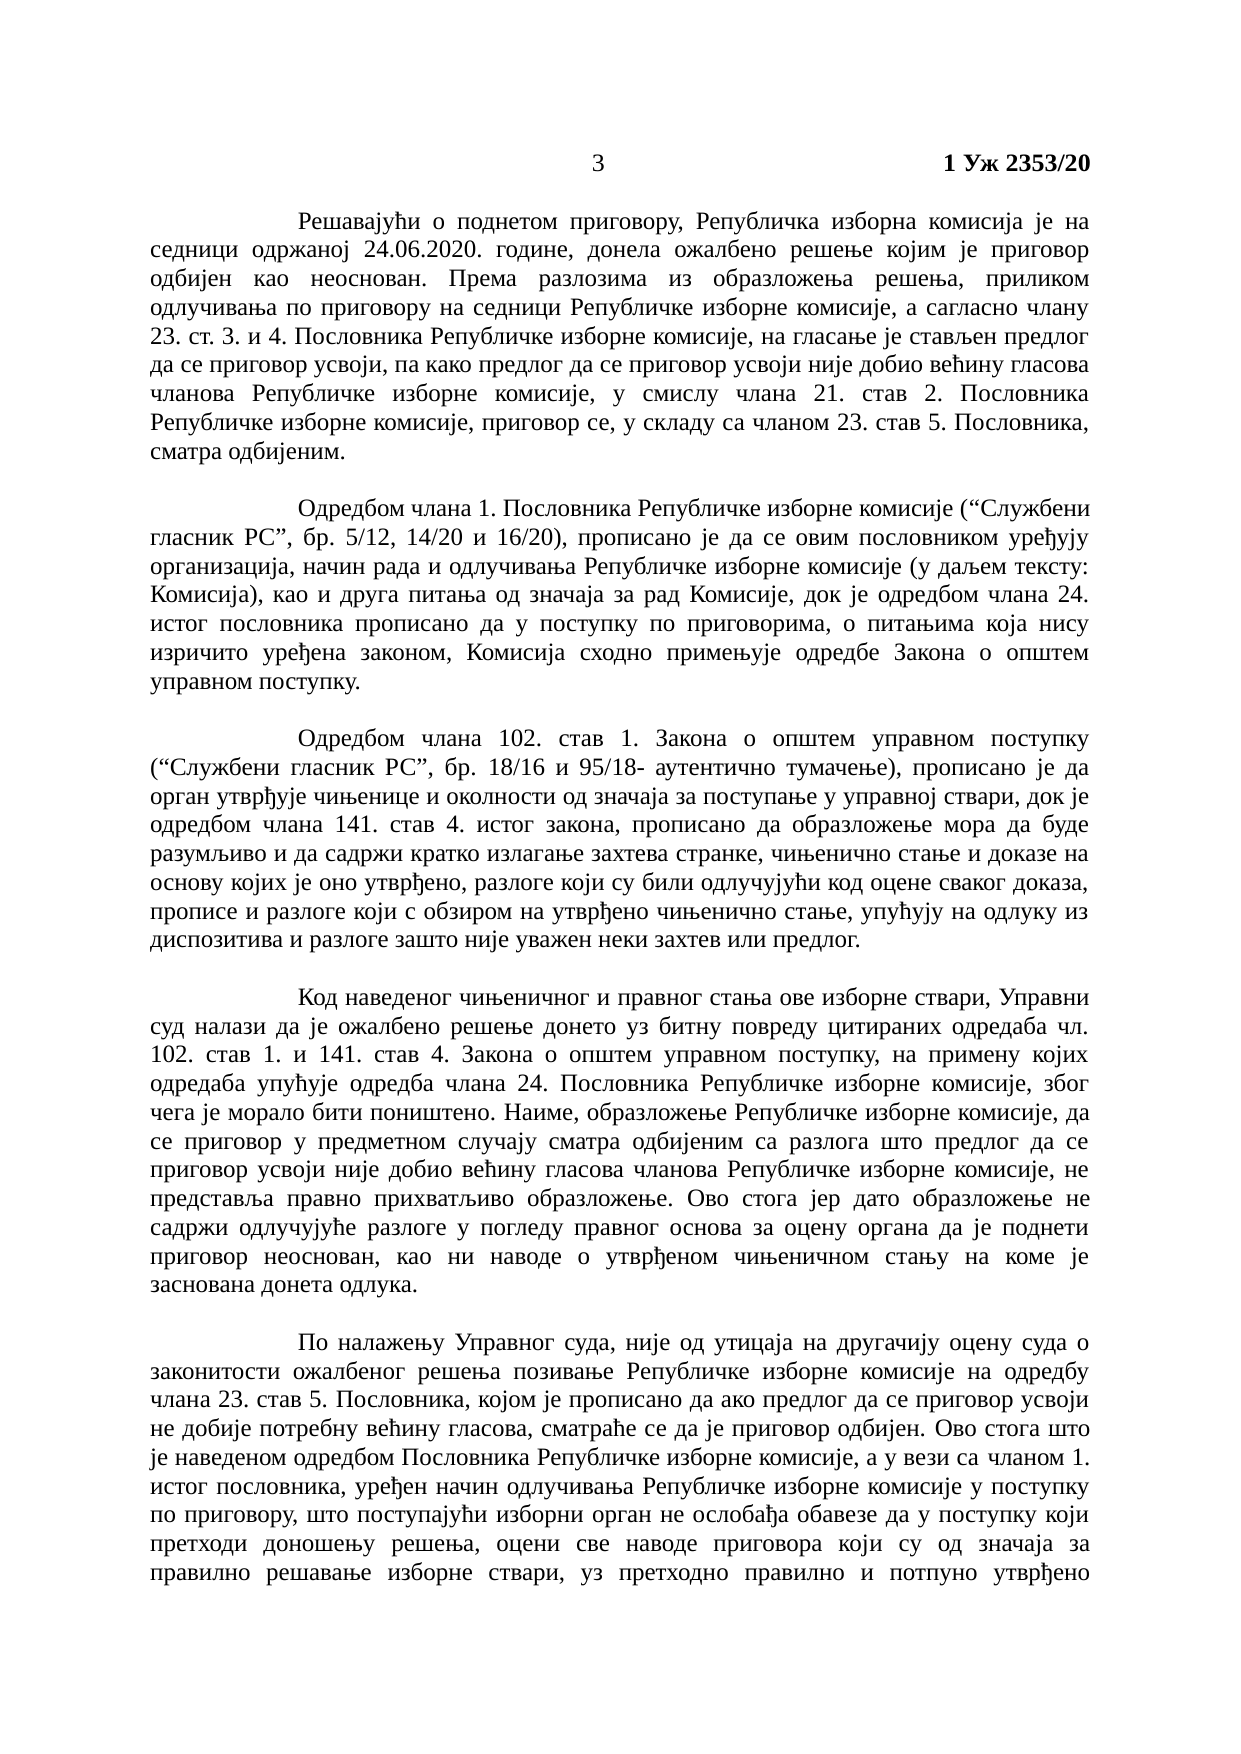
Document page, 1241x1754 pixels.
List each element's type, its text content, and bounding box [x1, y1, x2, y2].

text Код наведеног чињеничног и правног стања ове изборне ствари, Управни суд налази да је ожалбено решење донето уз битну повреду цитираних одредаба чл. 102. став 1. и 141. став 4. Закона о општем управном поступку, на примену којих одредаба упућује одредба члана 24. Пословника Републичке изборне комисије, због чега је морало бити поништено. Наиме, образложење Републичке изборне комисије, да се приговор у предметном случају сматра одбијеним са разлога што предлог да се приговор усвоји није добио већину гласова чланова Републичке изборне комисије, не представља правно прихватљиво образложење. Ово стога јер дато образложење не садржи одлучујуће разлоге у погледу правног основа за оцену органа да је поднети приговор неоснован, као ни наводе о утврђеном чињеничном стању на коме је заснована донета одлука. [150, 982, 1090, 1298]
text Решавајући о поднетом приговору, Републичка изборна комисија је на седници одржаној 24.06.2020. године, донела ожалбено решење којим је приговор одбијен као неоснован. Према разлозима из образложења решења, приликом одлучивања по приговору на седници Републичке изборне комисије, а сагласно члану 23. ст. 3. и 4. Пословника Републичке изборне комисије, на гласање је стављен предлог да се приговор усвоји, па како предлог да се приговор усвоји није добио већину гласова чланова Републичке изборне комисије, у смислу члана 21. став 2. Пословника Републичке изборне комисије, приговор се, у складу са чланом 23. став 5. Пословника, сматра одбијеним. [150, 206, 1090, 464]
text Одредбом члана 102. став 1. Закона о општем управном поступку (“Службени гласник РС”, бр. 18/16 и 95/18- аутентично тумачење), прописано је да орган утврђује чињенице и околности од значаја за поступање у управној ствари, док је одредбом члана 141. став 4. истог закона, прописано да образложење мора да буде разумљиво и да садржи кратко излагање захтева странке, чињенично стање и доказе на основу којих је оно утврђено, разлоге који су били одлучујући код оцене сваког доказа, прописе и разлоге који с обзиром на утврђено чињенично стање, упућују на одлуку из диспозитива и разлоге зашто није уважен неки захтев или предлог. [150, 723, 1090, 953]
text По налажењу Управног суда, није од утицаја на другачију оцену суда о законитости ожалбеног решења позивање Републичке изборне комисије на одредбу члана 23. став 5. Пословника, којом је прописано да ако предлог да се приговор усвоји не добије потребну већину гласова, сматраће се да је приговор одбијен. Ово стога што је наведеном одредбом Пословника Републичке изборне комисије, а у вези са чланом 1. истог пословника, уређен начин одлучивања Републичке изборне комисије у поступку по приговору, што поступајући изборни орган не ослобађа обавезе да у поступку који претходи доношењу решења, оцени све наводе приговора који су од значаја за правилно решавање изборне ствари, уз претходно правилно и потпуно утврђено [150, 1327, 1090, 1586]
text Одредбом члана 1. Пословника Републичке изборне комисије (“Службени гласник РС”, бр. 5/12, 14/20 и 16/20), прописано је да се овим пословником уређују организација, начин рада и одлучивања Републичке изборне комисије (у даљем тексту: Комисија), као и друга питања од значаја за рад Комисије, док је одредбом члана 24. истог пословника прописано да у поступку по приговорима, о питањима која нису изричито уређена законом, Комисија сходно примењује одредбе Закона о општем управном поступку. [150, 493, 1090, 694]
